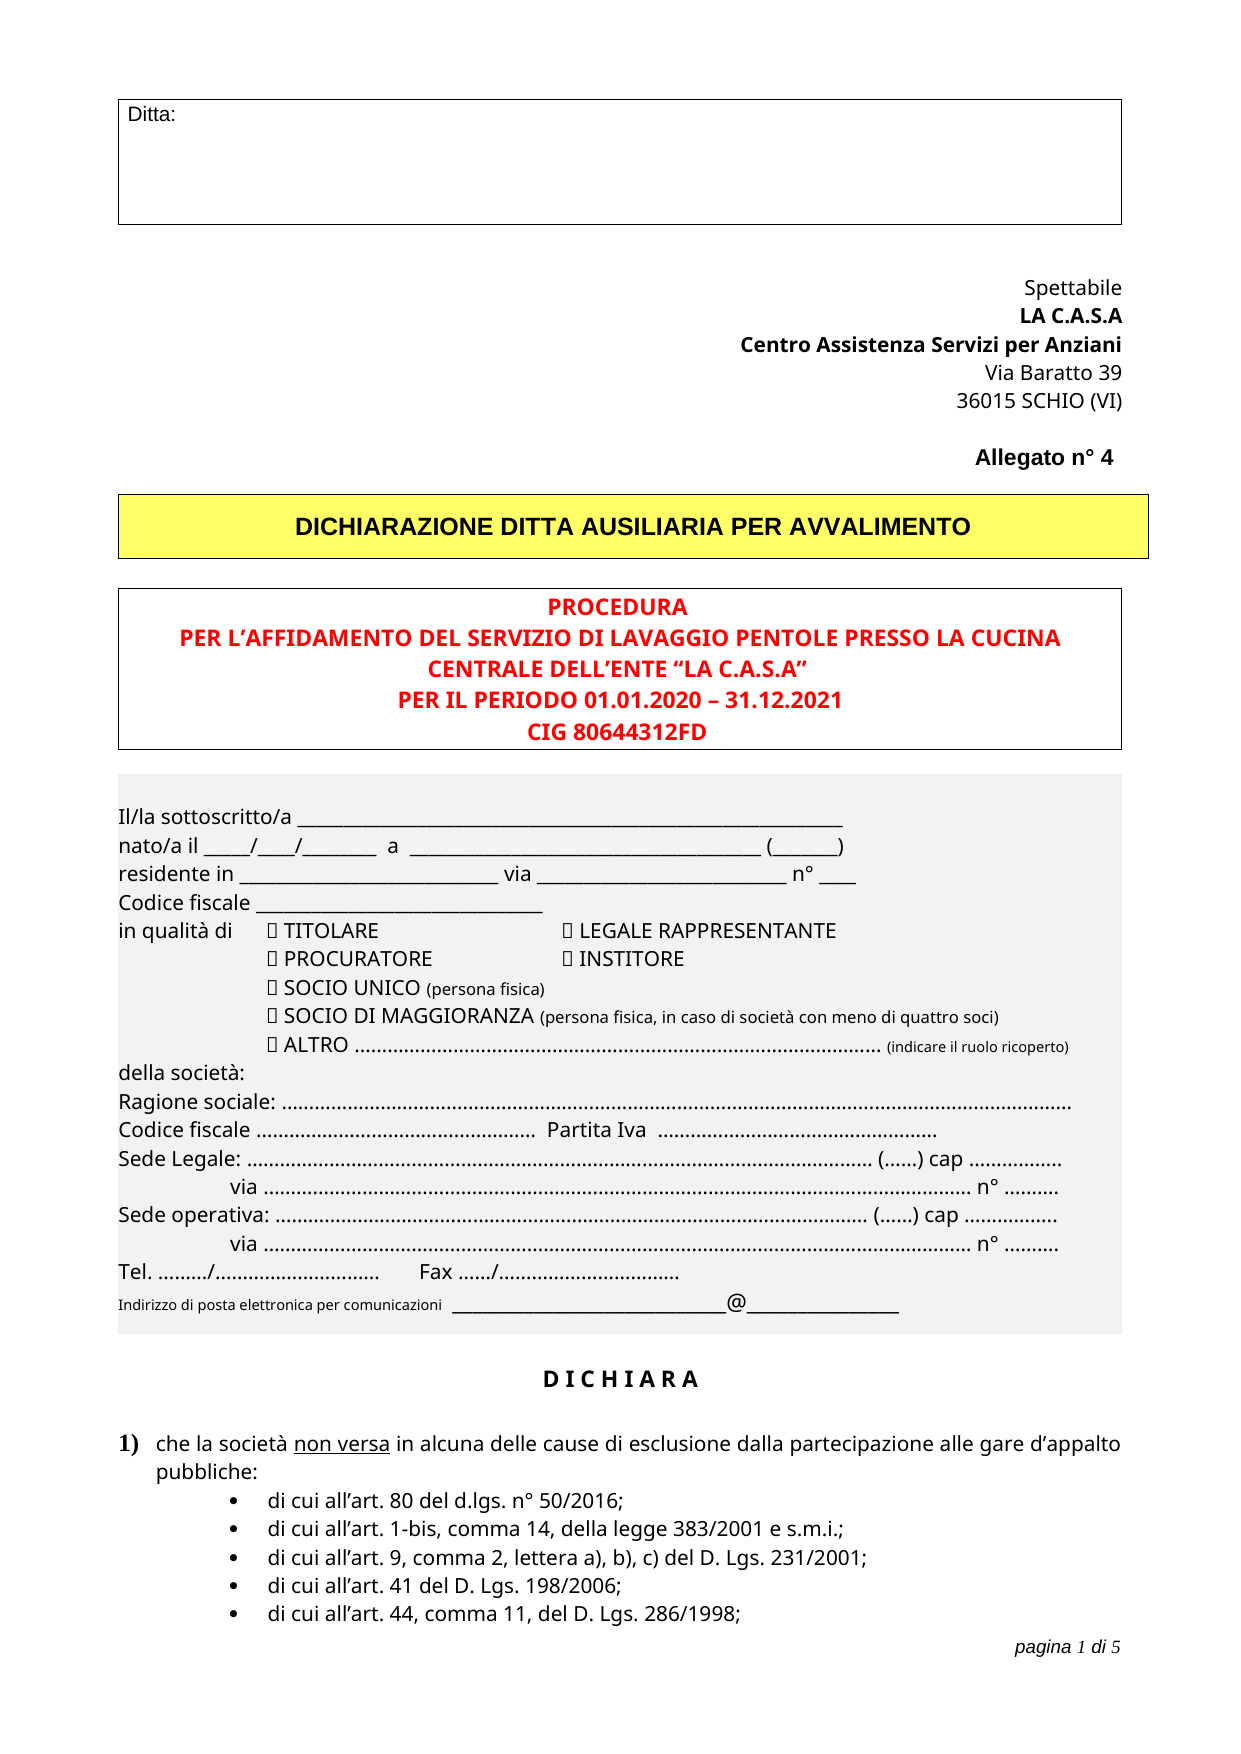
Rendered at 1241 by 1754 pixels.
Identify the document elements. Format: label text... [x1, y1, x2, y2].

text PER IL PERIODO 01.01.2020 – 31.12.2021 [119, 681, 1121, 712]
text via ………………………………………………………………………………………………………………… n° ………. [118, 1172, 1122, 1201]
list che la società non versa in alcuna delle cause di esclusione dalla partecipazione alle gare d’appalto pubbliche: [118, 1428, 1122, 1486]
list di cui all’art. 1-bis, comma 14, della legge 383/2001 e s.m.i.; [230, 1514, 1122, 1543]
list di cui all’art. 80 del d.lgs. n° 50/2016; [230, 1486, 1122, 1514]
list di cui all’art. 9, comma 2, lettera a), b), c) del D. Lgs. 231/2001; [230, 1543, 1122, 1571]
text in qualità di  TITOLARE  LEGALE RAPPRESENTANTE [118, 916, 1122, 944]
list di cui all’art. 44, comma 11, del D. Lgs. 286/1998; [230, 1599, 1122, 1628]
text  PROCURATORE  INSTITORE [118, 944, 1122, 973]
text  SOCIO UNICO (persona fisica) [118, 973, 1122, 1001]
text della società: [118, 1058, 1122, 1087]
list di cui all’art. 41 del D. Lgs. 198/2006; [230, 1571, 1122, 1599]
text Il/la sottoscritto/a ___________________________________________________________ [118, 802, 1122, 831]
text via ………………………………………………………………………………………………………………… n° ………. [118, 1229, 1122, 1257]
text  SOCIO DI MAGGIORANZA (persona fisica, in caso di società con meno di quattro soci) [118, 1001, 1122, 1030]
text Allegato n° 4 [974, 443, 1122, 470]
table_header DICHIARAZIONE DITTA AUSILIARIA PER AVVALIMENTO [119, 495, 1148, 558]
text PROCEDURA [119, 589, 1121, 619]
text Via Baratto 39 [118, 358, 1122, 387]
text Ragione sociale: ……………………………………………………………………………………………………………………………… [118, 1087, 1122, 1115]
text CIG 80644312FD [119, 712, 1121, 749]
text Tel. ………/………………………… Fax ……/…………………………… [118, 1257, 1122, 1286]
text Centro Assistenza Servizi per Anziani [118, 330, 1122, 358]
subtitle D I C H I A R A [118, 1363, 1122, 1394]
text LA C.A.S.A [118, 301, 1122, 330]
text residente in ____________________________ via ___________________________ n° ____ [118, 859, 1122, 888]
text Sede operativa: ……………………………………………………………………………………………… (……) cap …………….. [118, 1201, 1122, 1229]
text Ditta: [119, 100, 1121, 126]
text Sede Legale: …………………………………………………………………………………………………… (……) cap …………….. [118, 1144, 1122, 1172]
text  ALTRO …………………………………………………………………………………… (indicare il ruolo ricoperto) [118, 1030, 1122, 1058]
text Spettabile [118, 273, 1122, 301]
text PER L’AFFIDAMENTO DEL SERVIZIO DI LAVAGGIO PENTOLE PRESSO LA CUCINA CENTRALE DELL’ENTE “LA C.A.S.A” [119, 619, 1121, 681]
text Codice fiscale …………………………………………… Partita Iva …………………………………………… [118, 1115, 1122, 1144]
text Indirizzo di posta elettronica per comunicazioni ___________________________@_______________ [118, 1286, 1122, 1317]
text Codice fiscale _______________________________ [118, 888, 1122, 916]
text 36015 SCHIO (VI) [118, 387, 1122, 415]
text nato/a il _____/____/________ a ______________________________________ (_______) [118, 831, 1122, 859]
